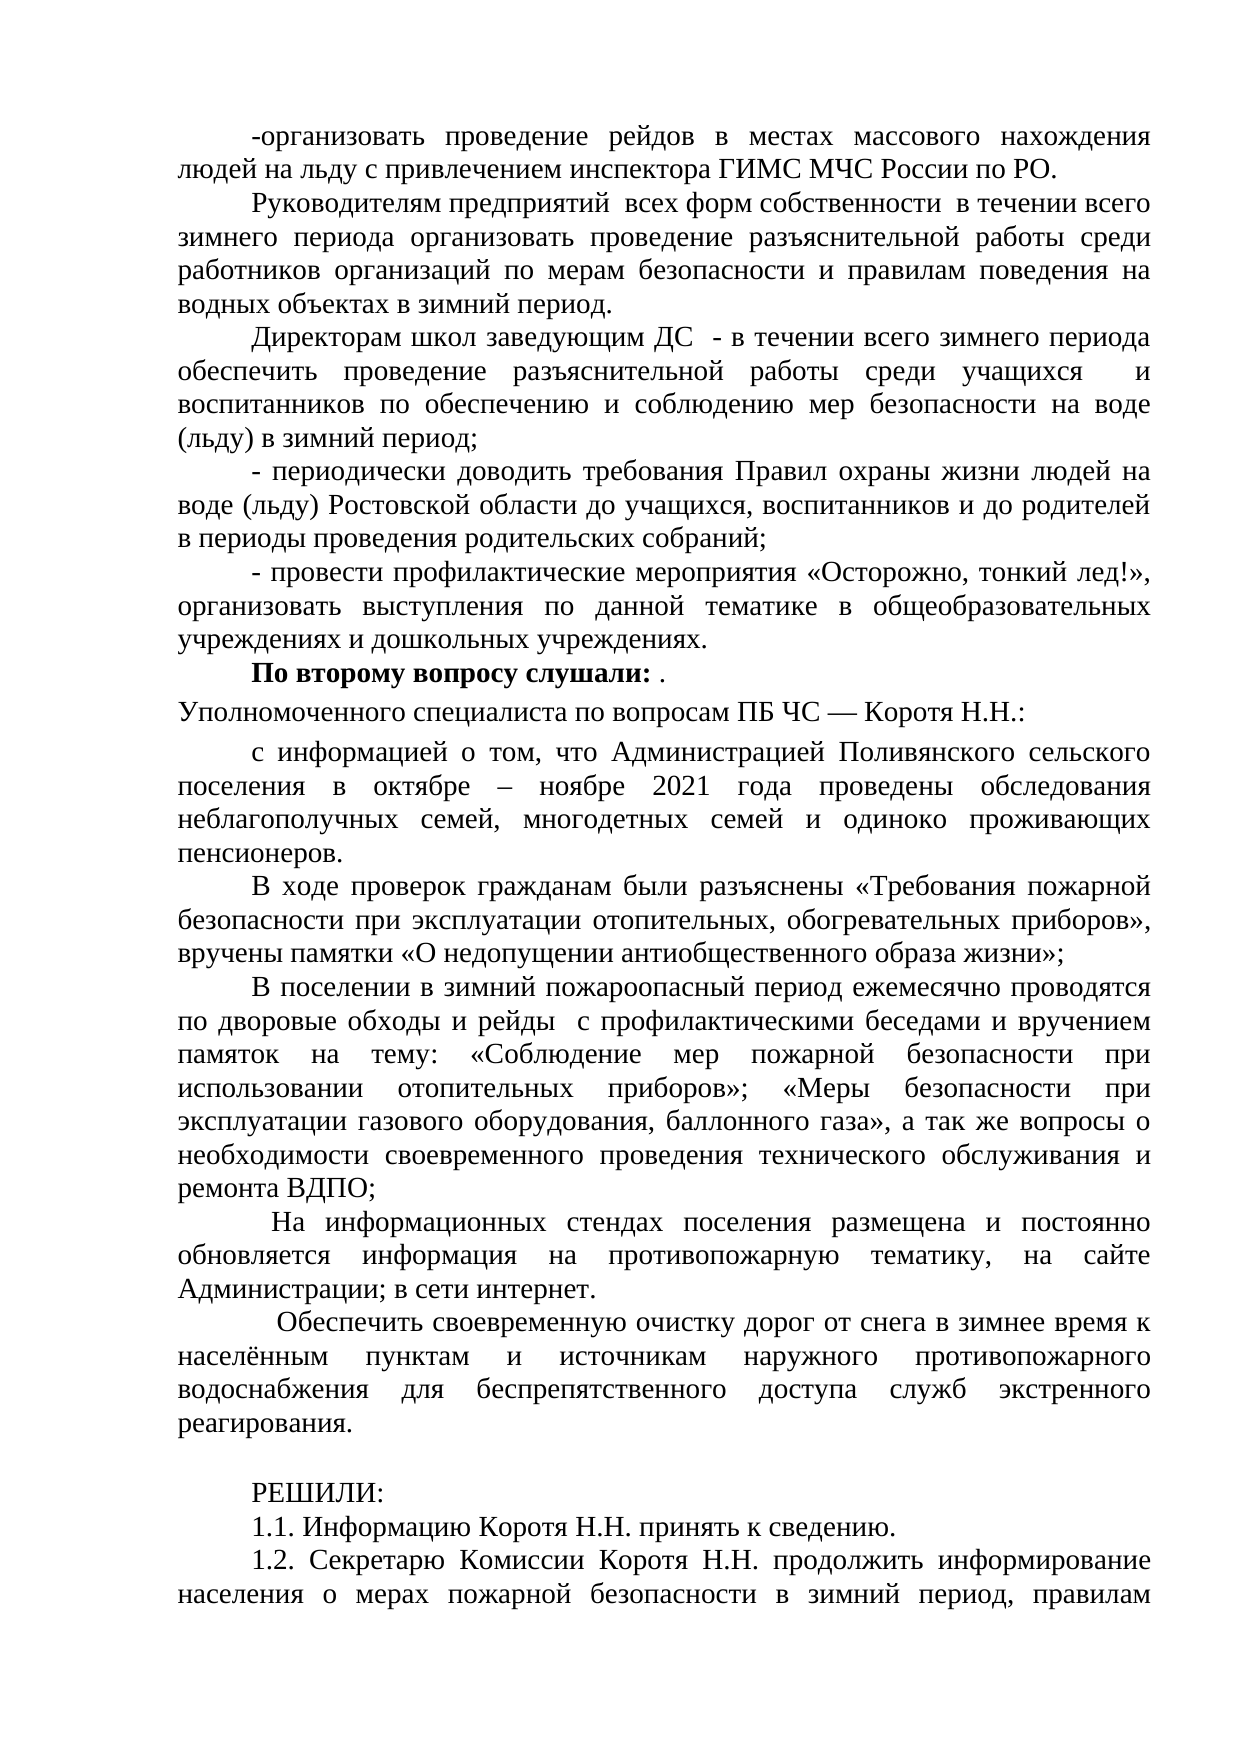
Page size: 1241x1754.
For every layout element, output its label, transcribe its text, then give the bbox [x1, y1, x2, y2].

text 1.2. Секретарю Комиссии Коротя Н.Н. продолжить информирование населения о мерах пожарной безопасности в зимний период, правилам [177, 1542, 1152, 1609]
text На информационных стендах поселения размещена и постоянно обновляется информация на противопожарную тематику, на сайте Администрации; в сети интернет. [177, 1204, 1152, 1304]
text РЕШИЛИ: [177, 1475, 1152, 1509]
text -организовать проведение рейдов в местах массового нахождения людей на льду с привлечением инспектора ГИМС МЧС России по РО. [177, 118, 1152, 185]
text Обеспечить своевременную очистку дорог от снега в зимнее время к населённым пунктам и источникам наружного противопожарного водоснабжения для беспрепятственного доступа служб экстренного реагирования. [177, 1304, 1152, 1439]
text По второму вопросу слушали: . [177, 655, 1152, 688]
text Руководителям предприятий всех форм собственности в течении всего зимнего периода организовать проведение разъяснительной работы среди работников организаций по мерам безопасности и правилам поведения на водных объектах в зимний период. [177, 185, 1152, 319]
text - провести профилактические мероприятия «Осторожно, тонкий лед!», организовать выступления по данной тематике в общеобразовательных учреждениях и дошкольных учреждениях. [177, 554, 1152, 655]
text 1.1. Информацию Коротя Н.Н. принять к сведению. [177, 1509, 1152, 1542]
text Директорам школ заведующим ДС - в течении всего зимнего периода обеспечить проведение разъяснительной работы среди учащихся и воспитанников по обеспечению и соблюдению мер безопасности на воде (льду) в зимний период; [177, 319, 1152, 453]
text с информацией о том, что Администрацией Поливянского сельского поселения в октябре – ноябре 2021 года проведены обследования неблагополучных семей, многодетных семей и одиноко проживающих пенсионеров. [177, 734, 1152, 868]
text - периодически доводить требования Правил охраны жизни людей на воде (льду) Ростовской области до учащихся, воспитанников и до родителей в периоды проведения родительских собраний; [177, 453, 1152, 554]
text В ходе проверок гражданам были разъяснены «Требования пожарной безопасности при эксплуатации отопительных, обогревательных приборов», вручены памятки «О недопущении антиобщественного образа жизни»; [177, 868, 1152, 969]
text В поселении в зимний пожароопасный период ежемесячно проводятся по дворовые обходы и рейды с профилактическими беседами и вручением памяток на тему: «Соблюдение мер пожарной безопасности при использовании отопительных приборов»; «Меры безопасности при эксплуатации газового оборудования, баллонного газа», а так же вопросы о необходимости своевременного проведения технического обслуживания и ремонта ВДПО; [177, 969, 1152, 1204]
text Уполномоченного специалиста по вопросам ПБ ЧС — Коротя Н.Н.: [177, 694, 1152, 728]
